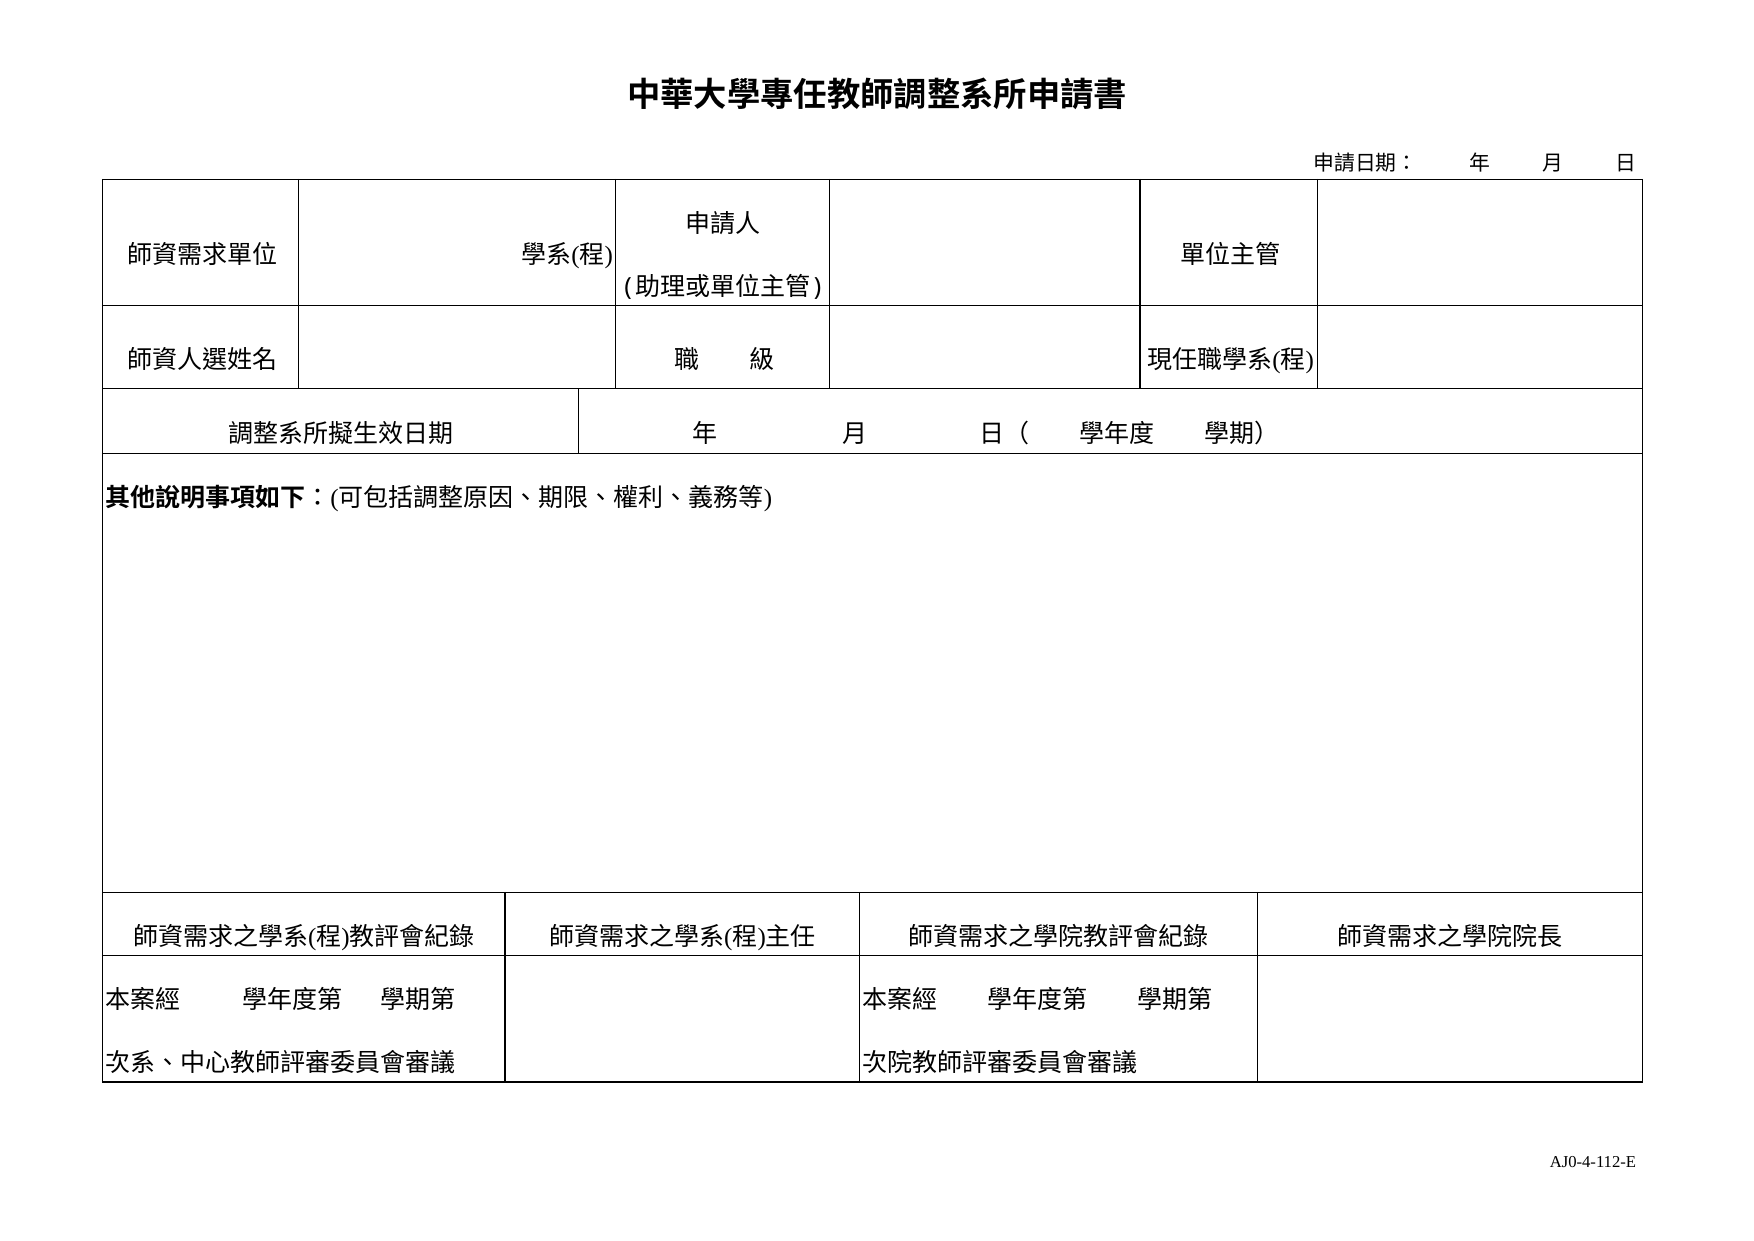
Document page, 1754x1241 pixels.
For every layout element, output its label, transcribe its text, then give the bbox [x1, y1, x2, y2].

table_cell 現任職學系(程) [1141, 306, 1317, 388]
table_header 申請人 (助理或單位主管) [616, 180, 829, 305]
text 中華大學專任教師調整系所申請書 [118, 68, 1636, 116]
table_cell 師資需求之學系(程)教評會紀錄 [103, 893, 504, 955]
table_cell 師資需求之學院院長 [1258, 893, 1642, 955]
table_header [830, 180, 1139, 305]
table_cell 其他說明事項如下：(可包括調整原因、期限、權利、義務等) [103, 454, 1642, 892]
table_cell [1318, 306, 1642, 388]
table_header 學系(程) [299, 180, 615, 305]
table_cell 本案經 學年度第 學期第 次系、中心教師評審委員會審議 [103, 956, 504, 1081]
table_cell [299, 306, 615, 388]
table_header 單位主管 [1141, 180, 1317, 305]
table_cell [506, 956, 859, 1081]
table_header 師資需求單位 [103, 180, 298, 305]
table_cell 年 月 日（ 學年度 學期） [579, 389, 1642, 453]
table_cell 職 級 [616, 306, 829, 388]
table_cell 師資人選姓名 [103, 306, 298, 388]
text 申請日期： 年 月 日 [118, 116, 1636, 179]
table_cell 本案經 學年度第 學期第 次院教師評審委員會審議 [860, 956, 1257, 1081]
table_cell [1258, 956, 1642, 1081]
table_header [1318, 180, 1642, 305]
table_cell 師資需求之學系(程)主任 [506, 893, 859, 955]
table_cell [830, 306, 1139, 388]
table_cell 師資需求之學院教評會紀錄 [860, 893, 1257, 955]
table_cell 調整系所擬生效日期 [103, 389, 578, 453]
